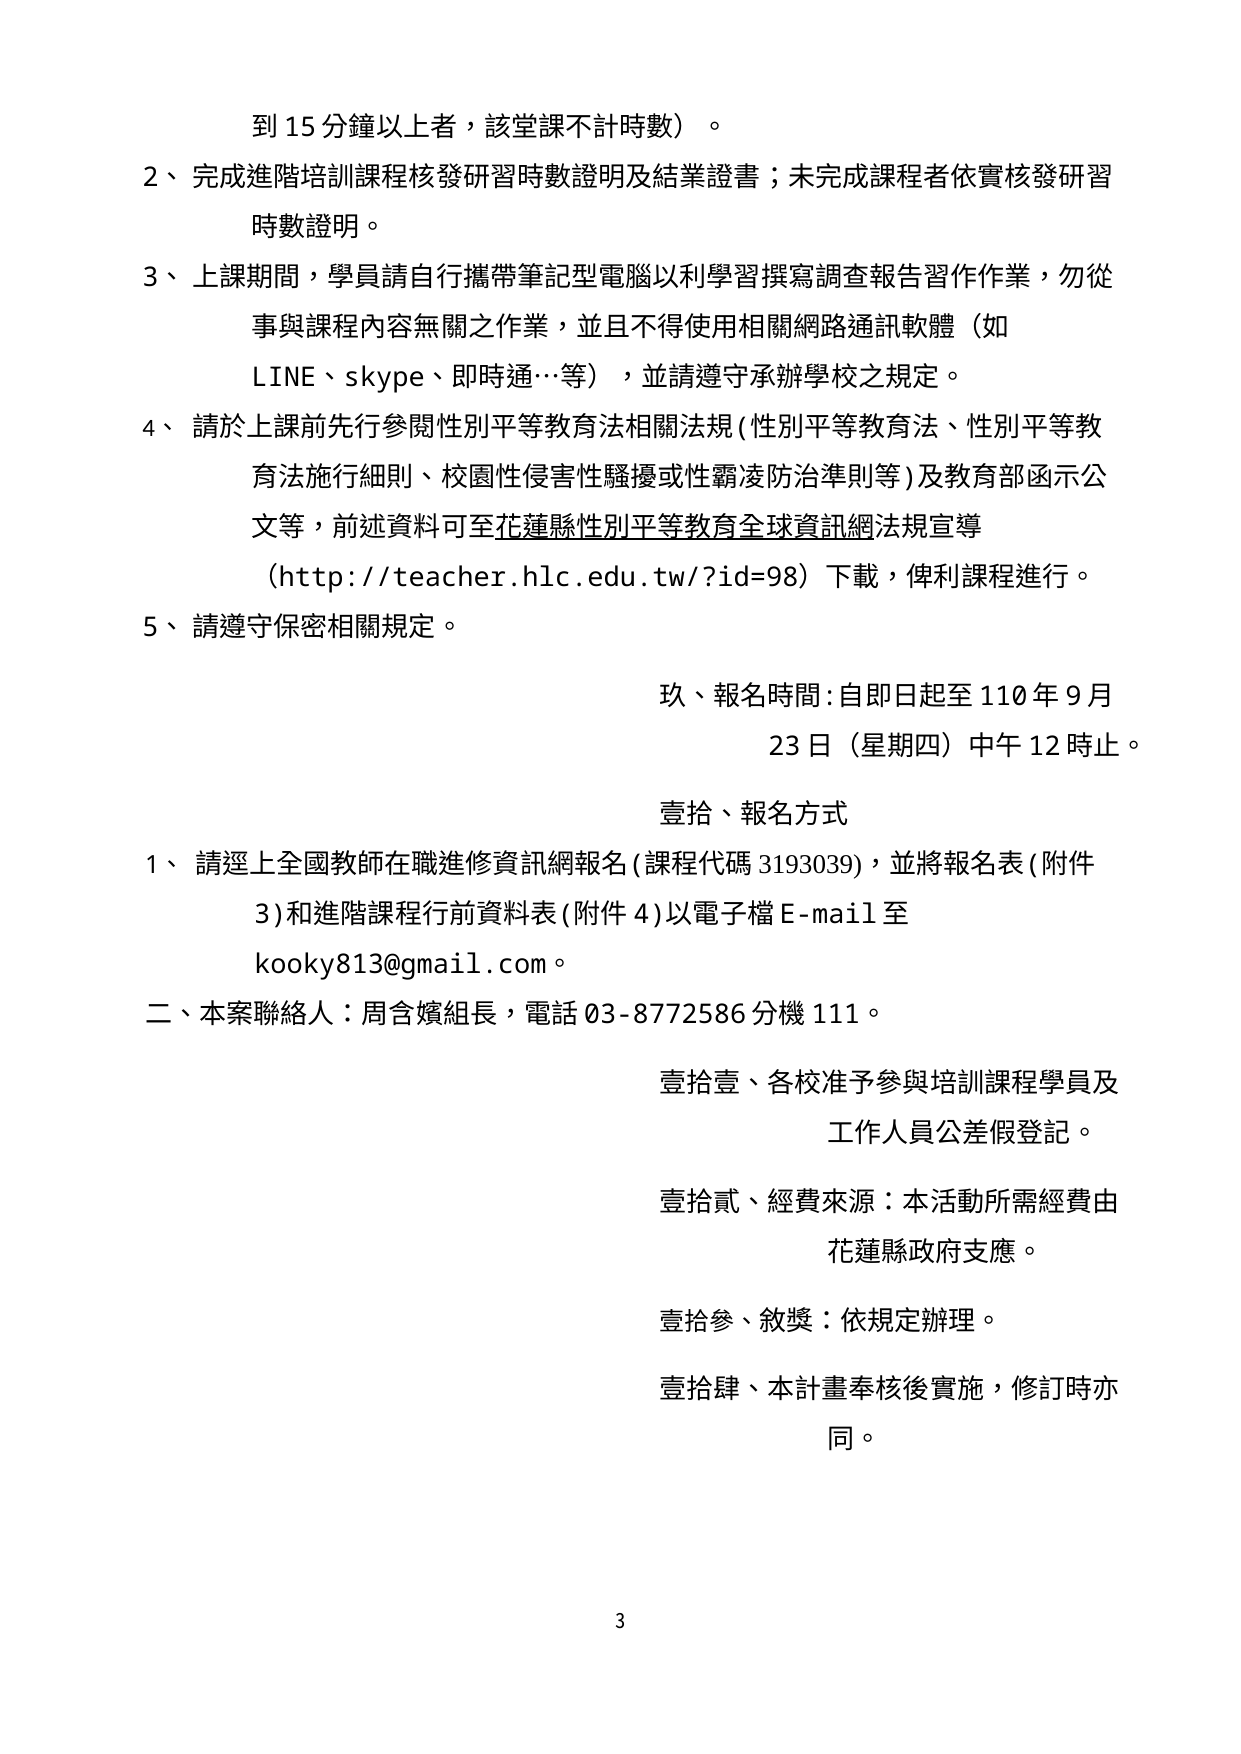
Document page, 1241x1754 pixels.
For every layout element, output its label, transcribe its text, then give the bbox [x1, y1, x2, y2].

list 經費來源：本活動所需經費由花蓮縣政府支應。 [659, 1171, 1128, 1271]
list 本計畫奉核後實施，修訂時亦同。 [659, 1359, 1128, 1459]
list 敘獎：依規定辦理。 [659, 1290, 1128, 1340]
list 請於上課前先行參閱性別平等教育法相關法規(性別平等教育法、性別平等教育法施行細則、校園性侵害性騷擾或性霸凌防治準則等)及教育部函示公文等，前述資料可至花蓮縣性別平等教育全球資訊網法規宣導（http://teacher.hlc.edu.tw/?id=98）下載，俾利課程進行。 [142, 396, 1128, 596]
list 上課期間，學員請自行攜帶筆記型電腦以利學習撰寫調查報告習作作業，勿從事與課程內容無關之作業，並且不得使用相關網路通訊軟體（如LINE、skype、即時通…等），並請遵守承辦學校之規定。 [142, 246, 1128, 396]
list 各校准予參與培訓課程學員及工作人員公差假登記。 [659, 1052, 1128, 1152]
list 到15分鐘以上者，該堂課不計時數）。 [142, 96, 1128, 146]
list 報名時間:自即日起至110年9月23日（星期四）中午12時止。 [659, 665, 1128, 765]
list 報名方式 [659, 784, 1128, 834]
list 請遵守保密相關規定。 [142, 596, 1128, 646]
list 請逕上全國教師在職進修資訊網報名(課程代碼3193039)，並將報名表(附件3)和進階課程行前資料表(附件4)以電子檔E-mail至kooky813@gmail.com。 [145, 834, 1128, 984]
list 完成進階培訓課程核發研習時數證明及結業證書；未完成課程者依實核發研習時數證明。 [142, 146, 1128, 246]
text 二、本案聯絡人：周含嬪組長，電話03-8772586分機111。 [112, 984, 1128, 1034]
